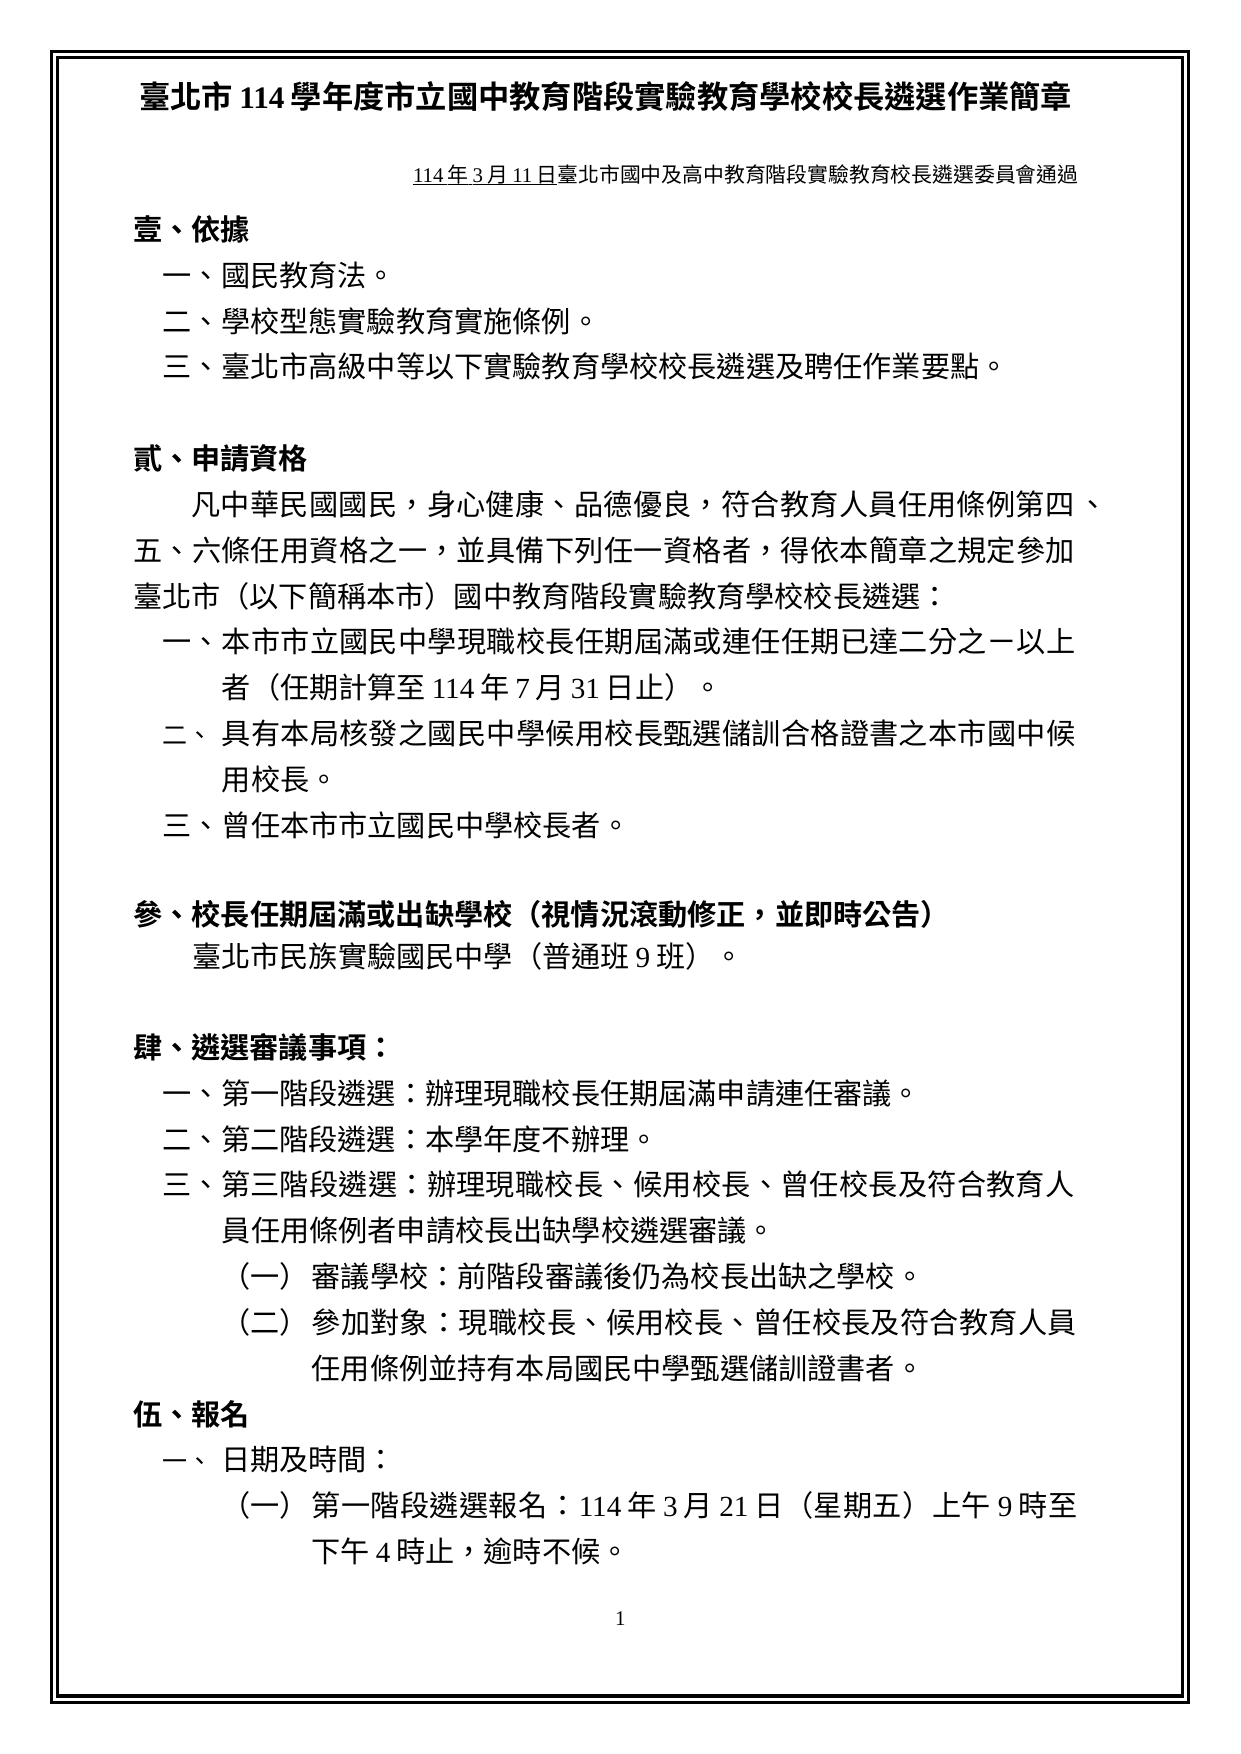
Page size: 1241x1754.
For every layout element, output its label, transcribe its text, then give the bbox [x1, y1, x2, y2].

list 申請資格 [133, 433, 1078, 479]
text 臺北市民族實驗國民中學（普通班9班）。 [192, 933, 1078, 976]
list 第三階段遴選：辦理現職校長、候用校長、曾任校長及符合教育人員任用條例者申請校長出缺學校遴選審議。 [162, 1159, 1078, 1251]
list 參加對象：現職校長、候用校長、曾任校長及符合教育人員任用條例並持有本局國民中學甄選儲訓證書者。 [221, 1297, 1078, 1388]
list 校長任期屆滿或出缺學校（視情況滾動修正，並即時公告） [133, 891, 1078, 933]
list 第一階段遴選報名：114年3月21日（星期五）上午9時至下午4時止，逾時不候。 [221, 1480, 1078, 1572]
list 本市市立國民中學現職校長任期屆滿或連任任期已達二分之ㄧ以上者（任期計算至114年7月31日止）。 [162, 616, 1078, 708]
list 遴選審議事項： [133, 1022, 1078, 1067]
list 第一階段遴選：辦理現職校長任期屆滿申請連任審議。 [162, 1067, 1078, 1113]
list 曾任本市市立國民中學校長者。 [162, 799, 1078, 845]
list 日期及時間： [162, 1434, 1078, 1480]
text 二、學校型態實驗教育實施條例。 [162, 295, 1078, 341]
list 具有本局核發之國民中學候用校長甄選儲訓合格證書之本市國中候用校長。 [162, 708, 1078, 799]
text 114年3月11日臺北市國中及高中教育階段實驗教育校長遴選委員會通過 [133, 158, 1078, 188]
list 審議學校：前階段審議後仍為校長出缺之學校。 [221, 1251, 1078, 1297]
text 臺北市114學年度市立國中教育階段實驗教育學校校長遴選作業簡章 [133, 75, 1078, 117]
text 凡中華民國國民，身心健康、品德優良，符合教育人員任用條例第四、五、六條任用資格之一，並具備下列任一資格者，得依本簡章之規定參加臺北市（以下簡稱本市）國中教育階段實驗教育學校校長遴選： [133, 479, 1078, 616]
list 報名 [133, 1388, 1078, 1434]
text 一、國民教育法。 [162, 249, 1078, 295]
list 第二階段遴選：本學年度不辦理。 [162, 1113, 1078, 1159]
text 三、臺北市高級中等以下實驗教育學校校長遴選及聘任作業要點。 [162, 341, 1078, 387]
list 依據 [133, 204, 1078, 249]
